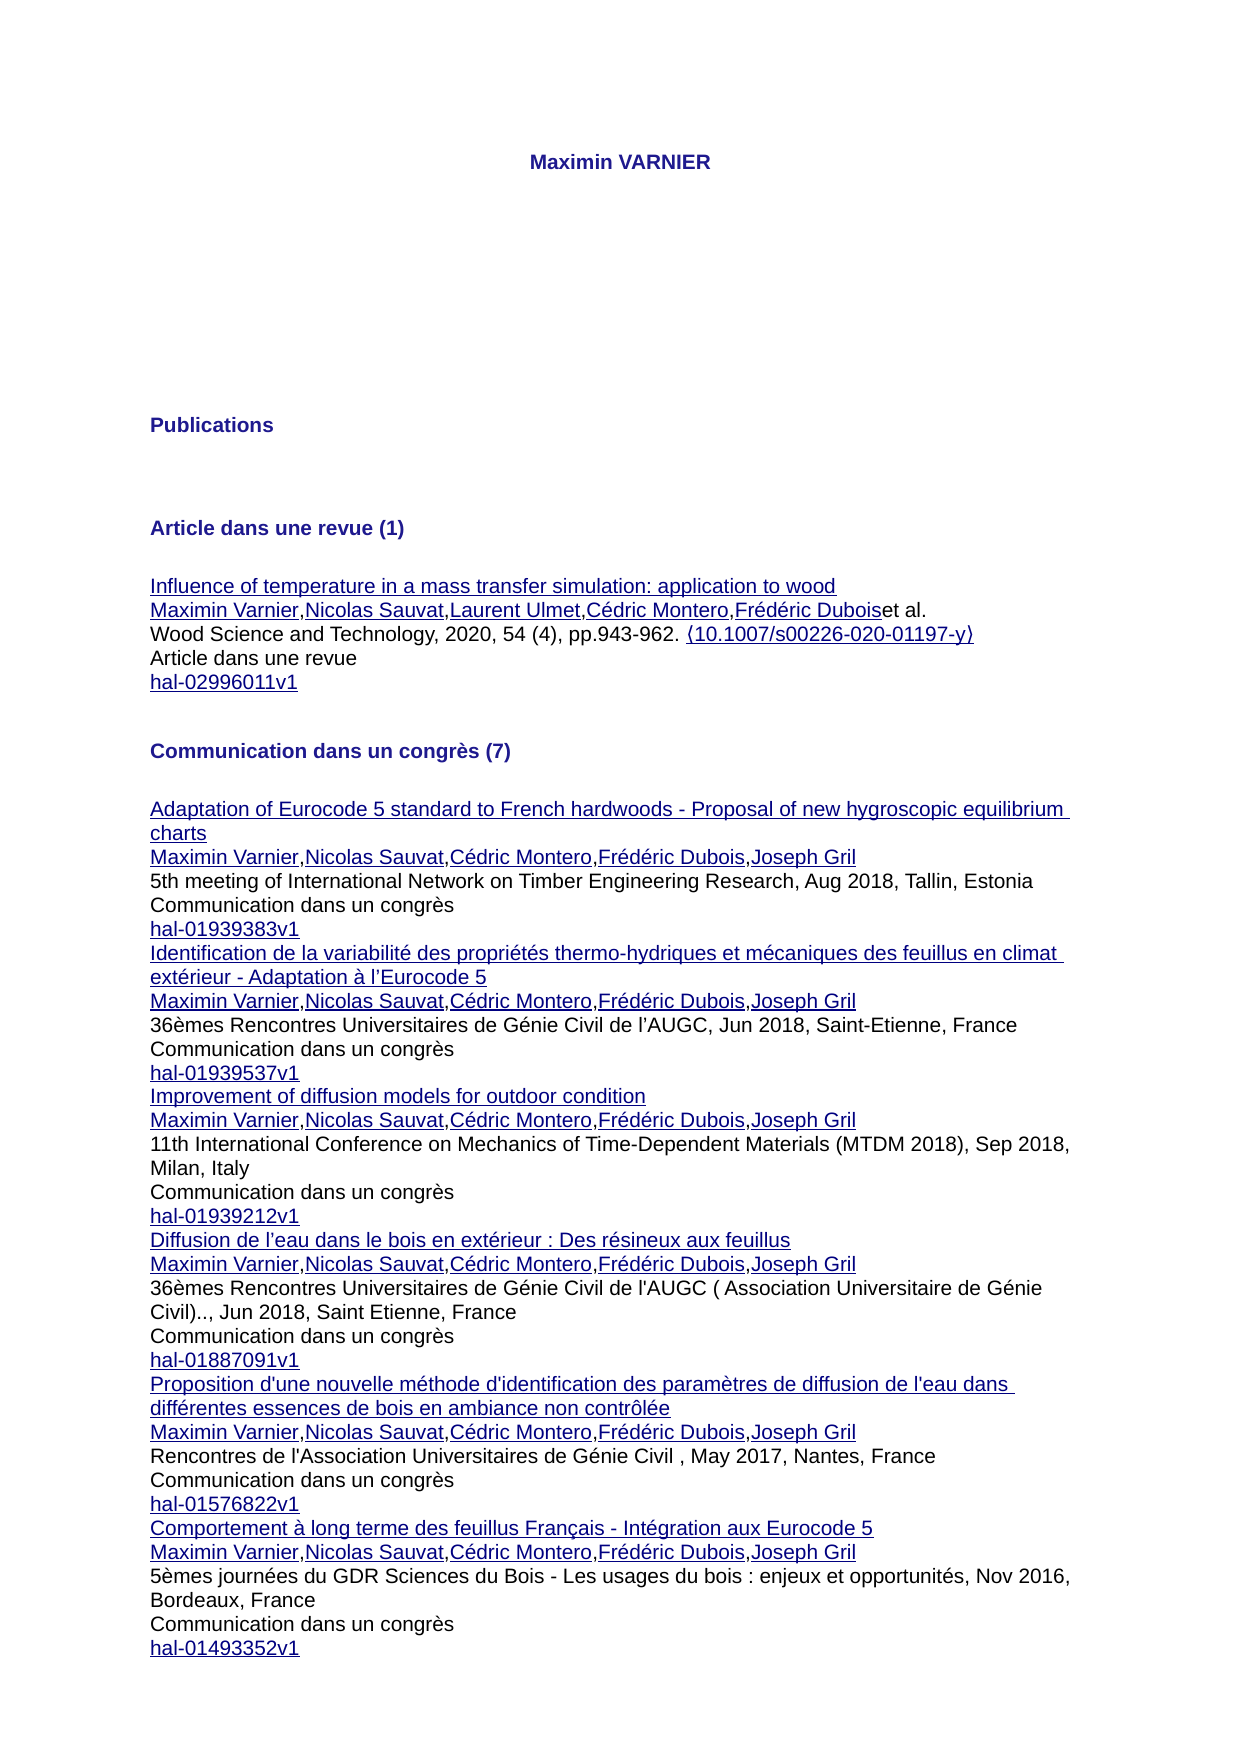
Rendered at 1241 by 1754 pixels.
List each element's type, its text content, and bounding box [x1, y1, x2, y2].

subtitle Publications [150, 412, 1090, 436]
table_cell Comportement à long terme des feuillus Français - Intégration aux Eurocode 5 Maximin Varnier,Nicolas Sauvat,Cédric Montero,Frédéric Dubois,Joseph Gril 5èmes journées du GDR Sciences du Bois - Les usages du bois : enjeux et opportunités, Nov 2016, Bordeaux, France Communication dans un congrès hal-01493352v1 [150, 1516, 1090, 1659]
table_cell Improvement of diffusion models for outdoor condition Maximin Varnier,Nicolas Sauvat,Cédric Montero,Frédéric Dubois,Joseph Gril 11th International Conference on Mechanics of Time-Dependent Materials (MTDM 2018), Sep 2018, Milan, Italy Communication dans un congrès hal-01939212v1 [150, 1084, 1090, 1228]
table_header Adaptation of Eurocode 5 standard to French hardwoods - Proposal of new hygroscopic equilibrium charts Maximin Varnier,Nicolas Sauvat,Cédric Montero,Frédéric Dubois,Joseph Gril 5th meeting of International Network on Timber Engineering Research, Aug 2018, Tallin, Estonia Communication dans un congrès hal-01939383v1 [150, 797, 1090, 941]
table_header Influence of temperature in a mass transfer simulation: application to wood Maximin Varnier,Nicolas Sauvat,Laurent Ulmet,Cédric Montero,Frédéric Duboiset al. Wood Science and Technology, 2020, 54 (4), pp.943-962. ⟨10.1007/s00226-020-01197-y⟩ Article dans une revue hal-02996011v1 [150, 574, 1090, 694]
subtitle Article dans une revue (1) [150, 516, 1090, 539]
subtitle Maximin VARNIER [150, 150, 1090, 174]
table_cell Proposition d'une nouvelle méthode d'identification des paramètres de diffusion de l'eau dans différentes essences de bois en ambiance non contrôlée Maximin Varnier,Nicolas Sauvat,Cédric Montero,Frédéric Dubois,Joseph Gril Rencontres de l'Association Universitaires de Génie Civil , May 2017, Nantes, France Communication dans un congrès hal-01576822v1 [150, 1372, 1090, 1516]
table_cell Identification de la variabilité des propriétés thermo-hydriques et mécaniques des feuillus en climat extérieur - Adaptation à l’Eurocode 5 Maximin Varnier,Nicolas Sauvat,Cédric Montero,Frédéric Dubois,Joseph Gril 36èmes Rencontres Universitaires de Génie Civil de l’AUGC, Jun 2018, Saint-Etienne, France Communication dans un congrès hal-01939537v1 [150, 941, 1090, 1084]
subtitle Communication dans un congrès (7) [150, 738, 1090, 762]
table_cell Diffusion de l’eau dans le bois en extérieur : Des résineux aux feuillus Maximin Varnier,Nicolas Sauvat,Cédric Montero,Frédéric Dubois,Joseph Gril 36èmes Rencontres Universitaires de Génie Civil de l'AUGC ( Association Universitaire de Génie Civil).., Jun 2018, Saint Etienne, France Communication dans un congrès hal-01887091v1 [150, 1228, 1090, 1372]
